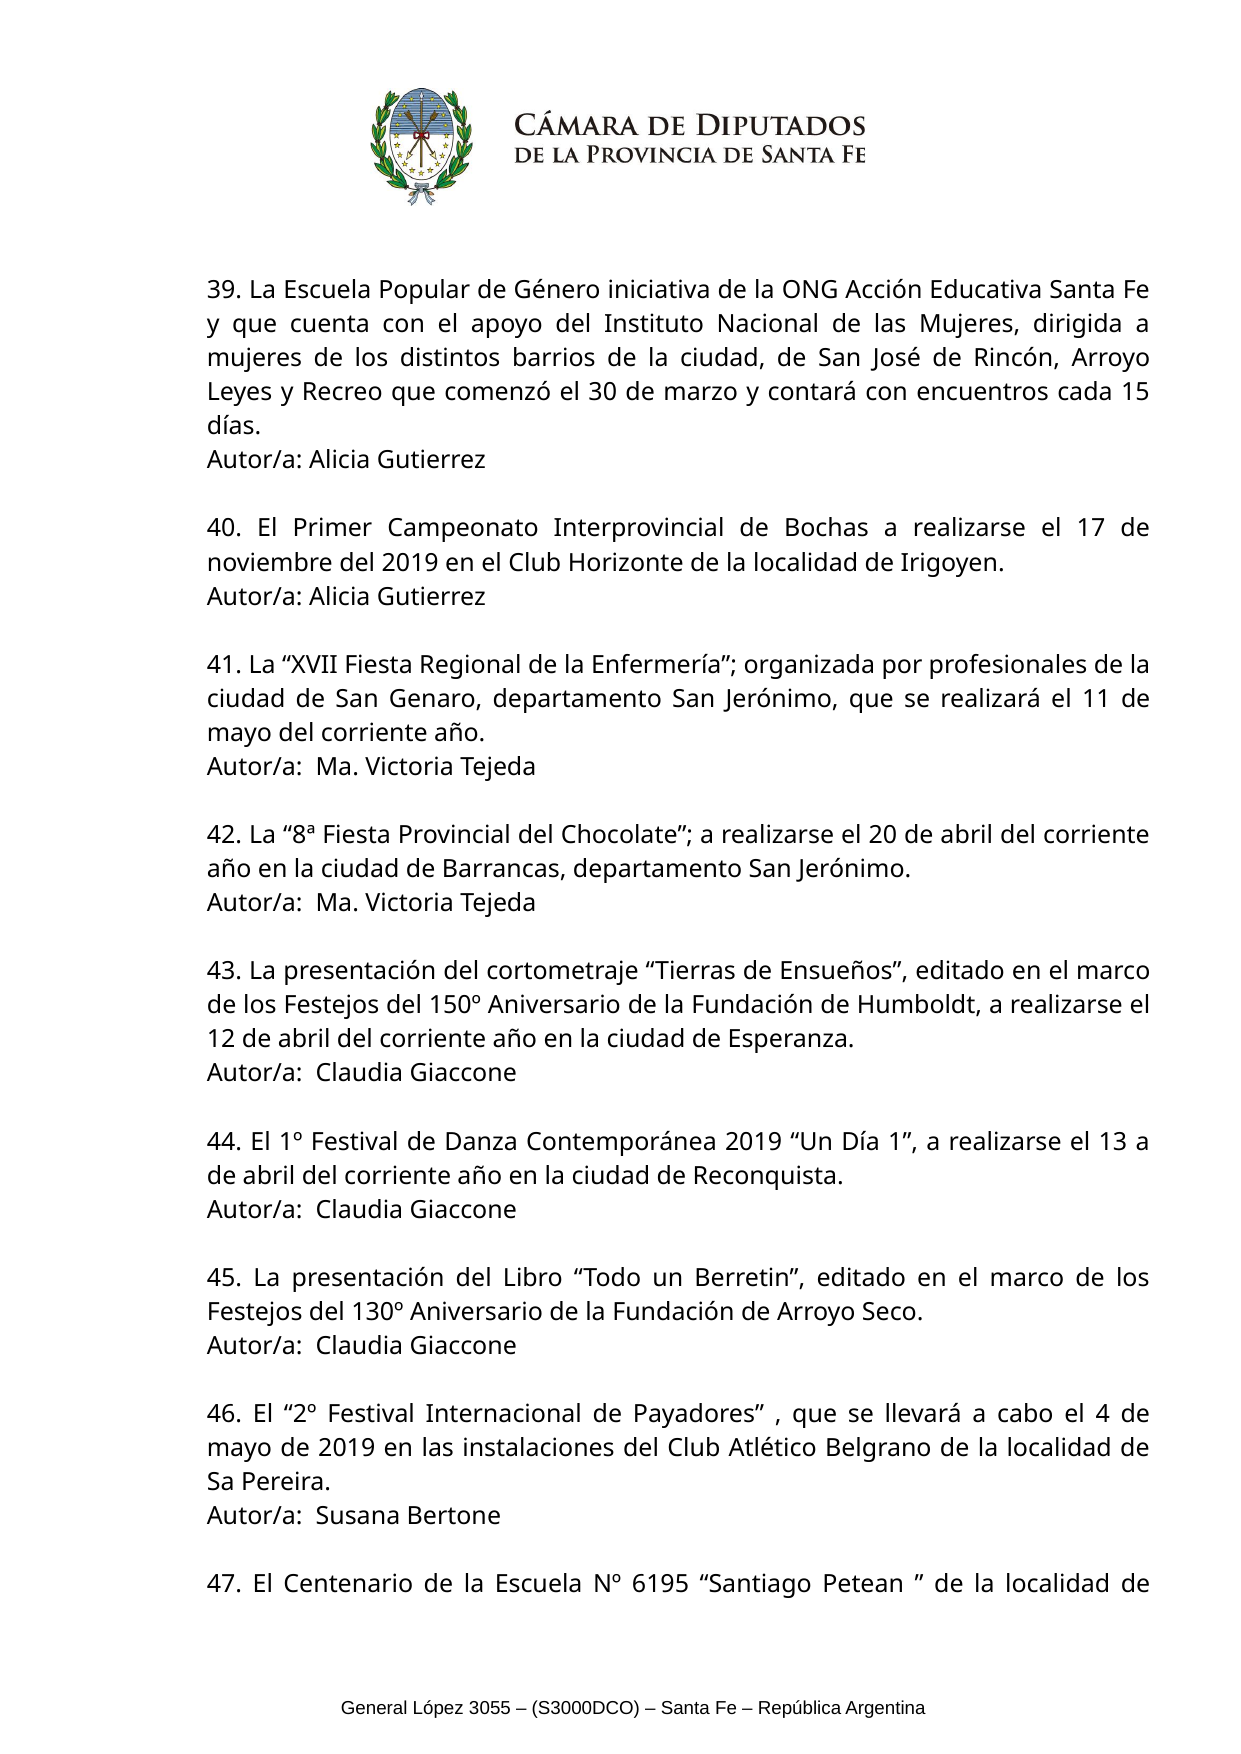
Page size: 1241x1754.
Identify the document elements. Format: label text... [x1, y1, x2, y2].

text 39. La Escuela Popular de Género iniciativa de la ONG Acción Educativa Santa Fe y que cuenta con el apoyo del Instituto Nacional de las Mujeres, dirigida a mujeres de los distintos barrios de la ciudad, de San José de Rincón, Arroyo Leyes y Recreo que comenzó el 30 de marzo y contará con encuentros cada 15 días. [207, 272, 1152, 442]
text Autor/a: Alicia Gutierrez [207, 578, 1152, 612]
text 41. La “XVII Fiesta Regional de la Enfermería”; organizada por profesionales de la ciudad de San Genaro, departamento San Jerónimo, que se realizará el 11 de mayo del corriente año. [207, 646, 1152, 748]
text 45. La presentación del Libro “Todo un Berretin”, editado en el marco de los Festejos del 130º Aniversario de la Fundación de Arroyo Seco. [207, 1259, 1152, 1328]
text Autor/a: Ma. Victoria Tejeda [207, 748, 1152, 783]
text Autor/a: Susana Bertone [207, 1498, 1152, 1532]
text 40. El Primer Campeonato Interprovincial de Bochas a realizarse el 17 de noviembre del 2019 en el Club Horizonte de la localidad de Irigoyen. [207, 510, 1152, 578]
text Autor/a: Claudia Giaccone [207, 1055, 1152, 1089]
text 46. El “2º Festival Internacional de Payadores” , que se llevará a cabo el 4 de mayo de 2019 en las instalaciones del Club Atlético Belgrano de la localidad de Sa Pereira. [207, 1396, 1152, 1498]
text 43. La presentación del cortometraje “Tierras de Ensueños”, editado en el marco de los Festejos del 150º Aniversario de la Fundación de Humboldt, a realizarse el 12 de abril del corriente año en la ciudad de Esperanza. [207, 953, 1152, 1055]
text Autor/a: Alicia Gutierrez [207, 442, 1152, 476]
text Autor/a: Ma. Victoria Tejeda [207, 885, 1152, 919]
text 47. El Centenario de la Escuela Nº 6195 “Santiago Petean ” de la localidad de [207, 1566, 1152, 1600]
text Autor/a: Claudia Giaccone [207, 1191, 1152, 1225]
text 44. El 1º Festival de Danza Contemporánea 2019 “Un Día 1”, a realizarse el 13 a de abril del corriente año en la ciudad de Reconquista. [207, 1123, 1152, 1191]
text Autor/a: Claudia Giaccone [207, 1328, 1152, 1362]
text 42. La “8ª Fiesta Provincial del Chocolate”; a realizarse el 20 de abril del corriente año en la ciudad de Barrancas, departamento San Jerónimo. [207, 817, 1152, 885]
picture [370, 88, 866, 210]
